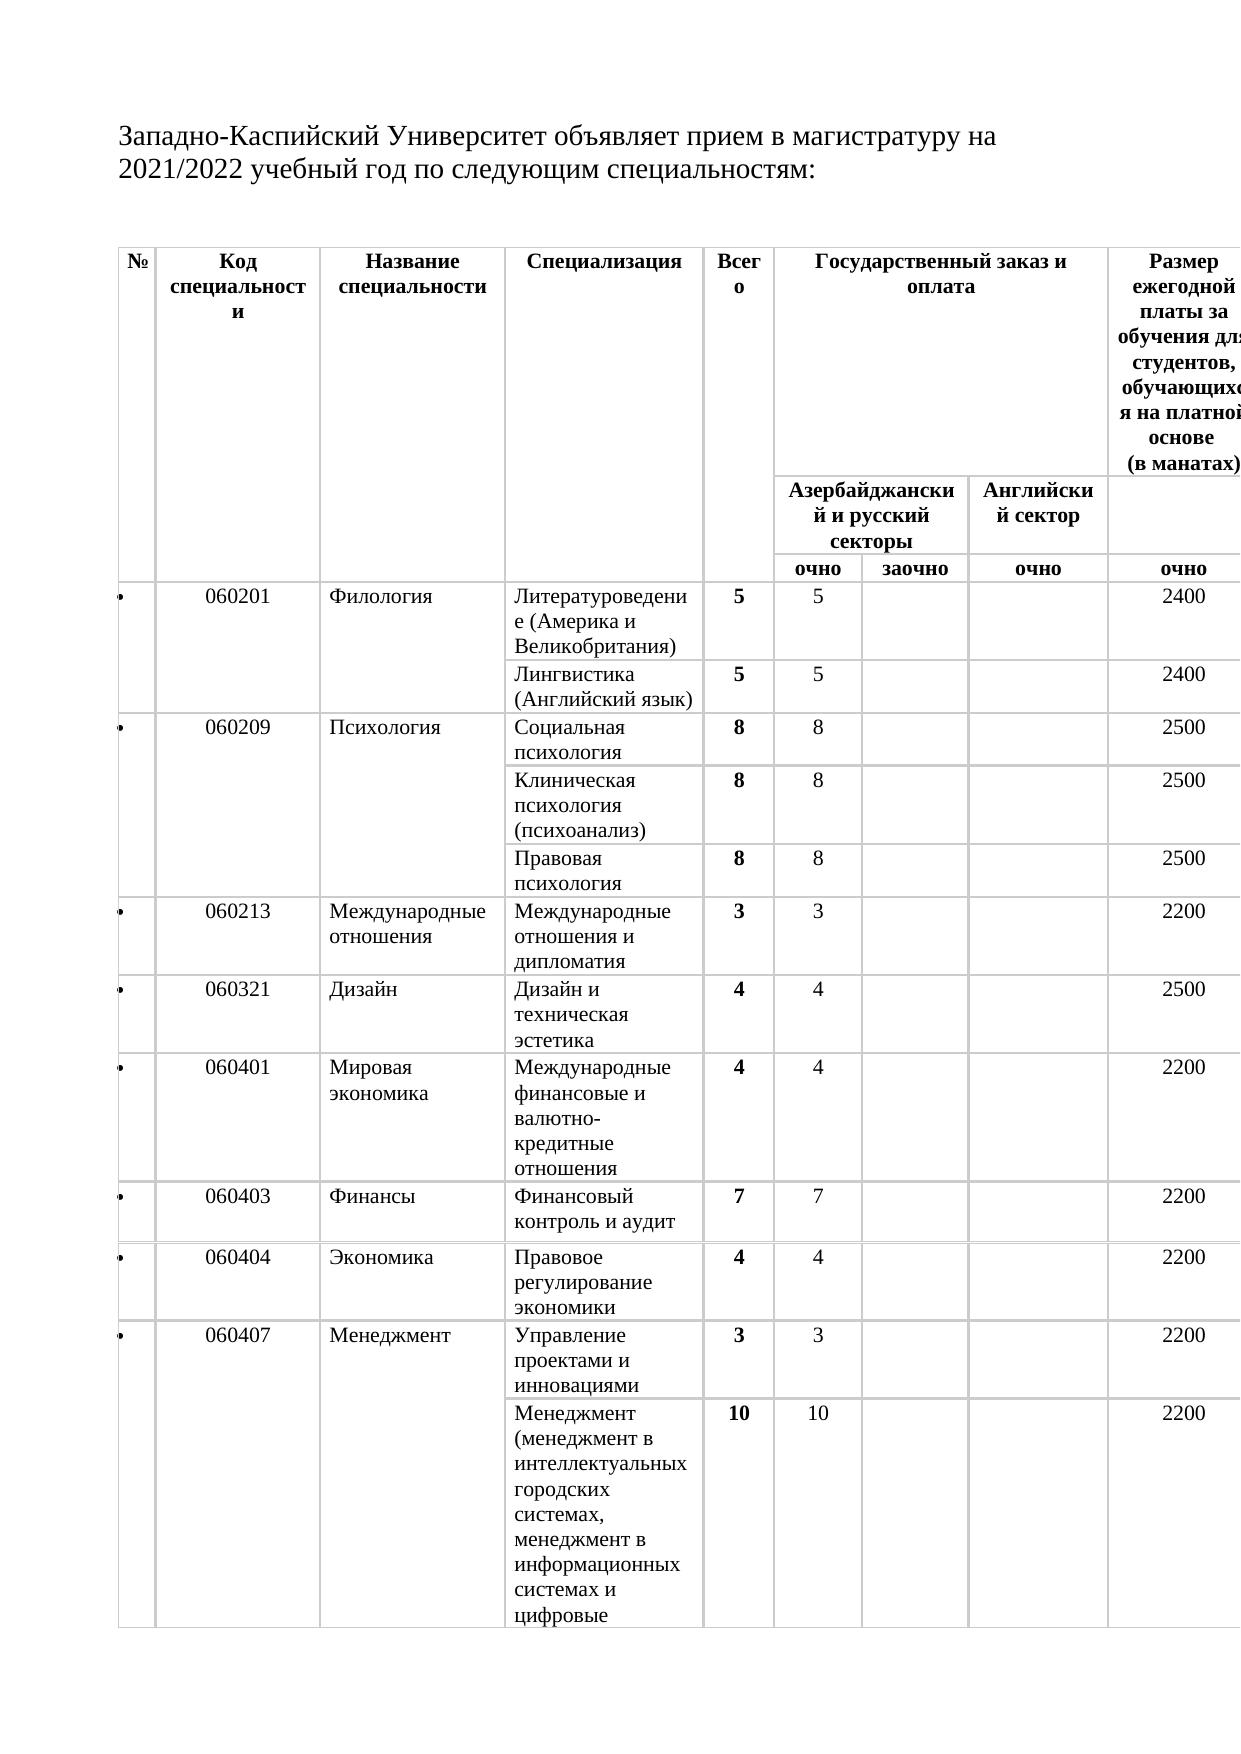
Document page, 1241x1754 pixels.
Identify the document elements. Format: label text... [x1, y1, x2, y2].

table_cell 2200 [1109, 1400, 1240, 1627]
table_cell 5 [775, 583, 861, 659]
table_cell 10 [775, 1400, 861, 1627]
table_cell Филология [321, 583, 504, 712]
table_cell Психология [321, 714, 504, 896]
table_cell 2500 [1109, 714, 1240, 764]
table_cell [1109, 477, 1240, 553]
table_header Код специальности [157, 248, 319, 581]
table_cell 8 [775, 714, 861, 764]
table_cell 2500 [1109, 845, 1240, 896]
table_cell Лингвистика (Английский язык) [506, 661, 702, 712]
table_header Всего [705, 248, 773, 581]
table_cell [119, 898, 154, 974]
table_cell 4 [705, 1054, 773, 1180]
table_cell Экономика [321, 1244, 504, 1319]
table_cell 4 [705, 1244, 773, 1319]
table_cell 8 [705, 714, 773, 764]
table_cell [970, 1054, 1107, 1180]
table_cell [863, 1183, 967, 1241]
table_cell Международные финансовые и валютно-кредитные отношения [506, 1054, 702, 1180]
table_cell [970, 976, 1107, 1052]
table_cell 060401 [157, 1054, 319, 1180]
table_cell [970, 845, 1107, 896]
table_cell 4 [775, 1244, 861, 1319]
table_cell 7 [705, 1183, 773, 1241]
table_cell очно [775, 555, 861, 581]
table_cell [863, 583, 967, 659]
table_cell Мировая экономика [321, 1054, 504, 1180]
table_cell 4 [775, 1054, 861, 1180]
table_cell Международные отношения и дипломатия [506, 898, 702, 974]
table_cell Социальная психология [506, 714, 702, 764]
table_header Государственный заказ и оплата [775, 248, 1107, 475]
table_cell Международные отношения [321, 898, 504, 974]
table_cell 4 [775, 976, 861, 1052]
table_cell 060404 [157, 1244, 319, 1319]
table_cell [970, 714, 1107, 764]
table_cell 5 [705, 583, 773, 659]
table_cell [970, 1322, 1107, 1397]
table_cell 3 [775, 1322, 861, 1397]
table_cell 2200 [1109, 1054, 1240, 1180]
table_cell 5 [775, 661, 861, 712]
table_cell Правовая психология [506, 845, 702, 896]
table_cell [863, 898, 967, 974]
table_cell очно [970, 555, 1107, 581]
table_cell 060403 [157, 1183, 319, 1241]
table_cell 2500 [1109, 976, 1240, 1052]
table_cell [119, 714, 154, 896]
table_cell 060407 [157, 1322, 319, 1627]
table_cell [863, 714, 967, 764]
table_cell 2200 [1109, 1183, 1240, 1241]
table_cell [119, 1054, 154, 1180]
table_cell 8 [705, 845, 773, 896]
table_cell Азербайджанский и русский секторы [775, 477, 967, 553]
table_cell 2500 [1109, 767, 1240, 843]
table_cell [970, 898, 1107, 974]
table_cell [863, 976, 967, 1052]
table_cell 060209 [157, 714, 319, 896]
table_cell 3 [705, 1322, 773, 1397]
table_cell 3 [775, 898, 861, 974]
table_cell Финансы [321, 1183, 504, 1241]
table_cell [863, 1322, 967, 1397]
table_cell заочно [863, 555, 967, 581]
table_cell 8 [705, 767, 773, 843]
table_cell [970, 1183, 1107, 1241]
table_cell 10 [705, 1400, 773, 1627]
table_cell [863, 661, 967, 712]
text Западно-Каспийский Университет объявляет прием в магистратуру на 2021/2022 учебный год по следующим специальностям: [118, 118, 1122, 185]
table_cell [863, 845, 967, 896]
table_cell Менеджмент (менеджмент в интеллектуальных городских системах, менеджмент в информационных системах и цифровые [506, 1400, 702, 1627]
table_cell [119, 1322, 154, 1627]
table_cell 2400 [1109, 661, 1240, 712]
table_cell 3 [705, 898, 773, 974]
table_cell [863, 1244, 967, 1319]
table_cell 060201 [157, 583, 319, 712]
table_cell Дизайн [321, 976, 504, 1052]
table_cell 4 [705, 976, 773, 1052]
table_cell Менеджмент [321, 1322, 504, 1627]
table_cell [119, 1183, 154, 1241]
table_cell Дизайн и техническая эстетика [506, 976, 702, 1052]
table_cell [119, 583, 154, 712]
table_cell [970, 583, 1107, 659]
table_cell [119, 976, 154, 1052]
table_cell [863, 767, 967, 843]
table_cell [970, 1244, 1107, 1319]
table_header № [119, 248, 154, 581]
table_cell 8 [775, 845, 861, 896]
table_cell очно [1109, 555, 1240, 581]
table_cell 8 [775, 767, 861, 843]
table_cell 2200 [1109, 1322, 1240, 1397]
table_cell 060213 [157, 898, 319, 974]
table_cell Литературоведение (Америка и Великобритания) [506, 583, 702, 659]
table_cell [970, 661, 1107, 712]
table_cell Финансовый контроль и аудит [506, 1183, 702, 1241]
table_cell Правовое регулирование экономики [506, 1244, 702, 1319]
table_cell 5 [705, 661, 773, 712]
table_cell [863, 1400, 967, 1627]
table_header Название специальности [321, 248, 504, 581]
table_cell 2200 [1109, 898, 1240, 974]
table_cell 7 [775, 1183, 861, 1241]
table_cell [970, 767, 1107, 843]
table_cell [119, 1244, 154, 1319]
table_cell Клиническая психология (психоанализ) [506, 767, 702, 843]
table_header Специализация [506, 248, 702, 581]
table_cell [970, 1400, 1107, 1627]
table_header Размер ежегодной платы за обучения для студентов, обучающихся на платной основе (в манатах) [1109, 248, 1240, 475]
table_cell [863, 1054, 967, 1180]
table_cell Управление проектами и инновациями [506, 1322, 702, 1397]
table_cell 060321 [157, 976, 319, 1052]
table_cell 2400 [1109, 583, 1240, 659]
table_cell Английский сектор [970, 477, 1107, 553]
table_cell 2200 [1109, 1244, 1240, 1319]
